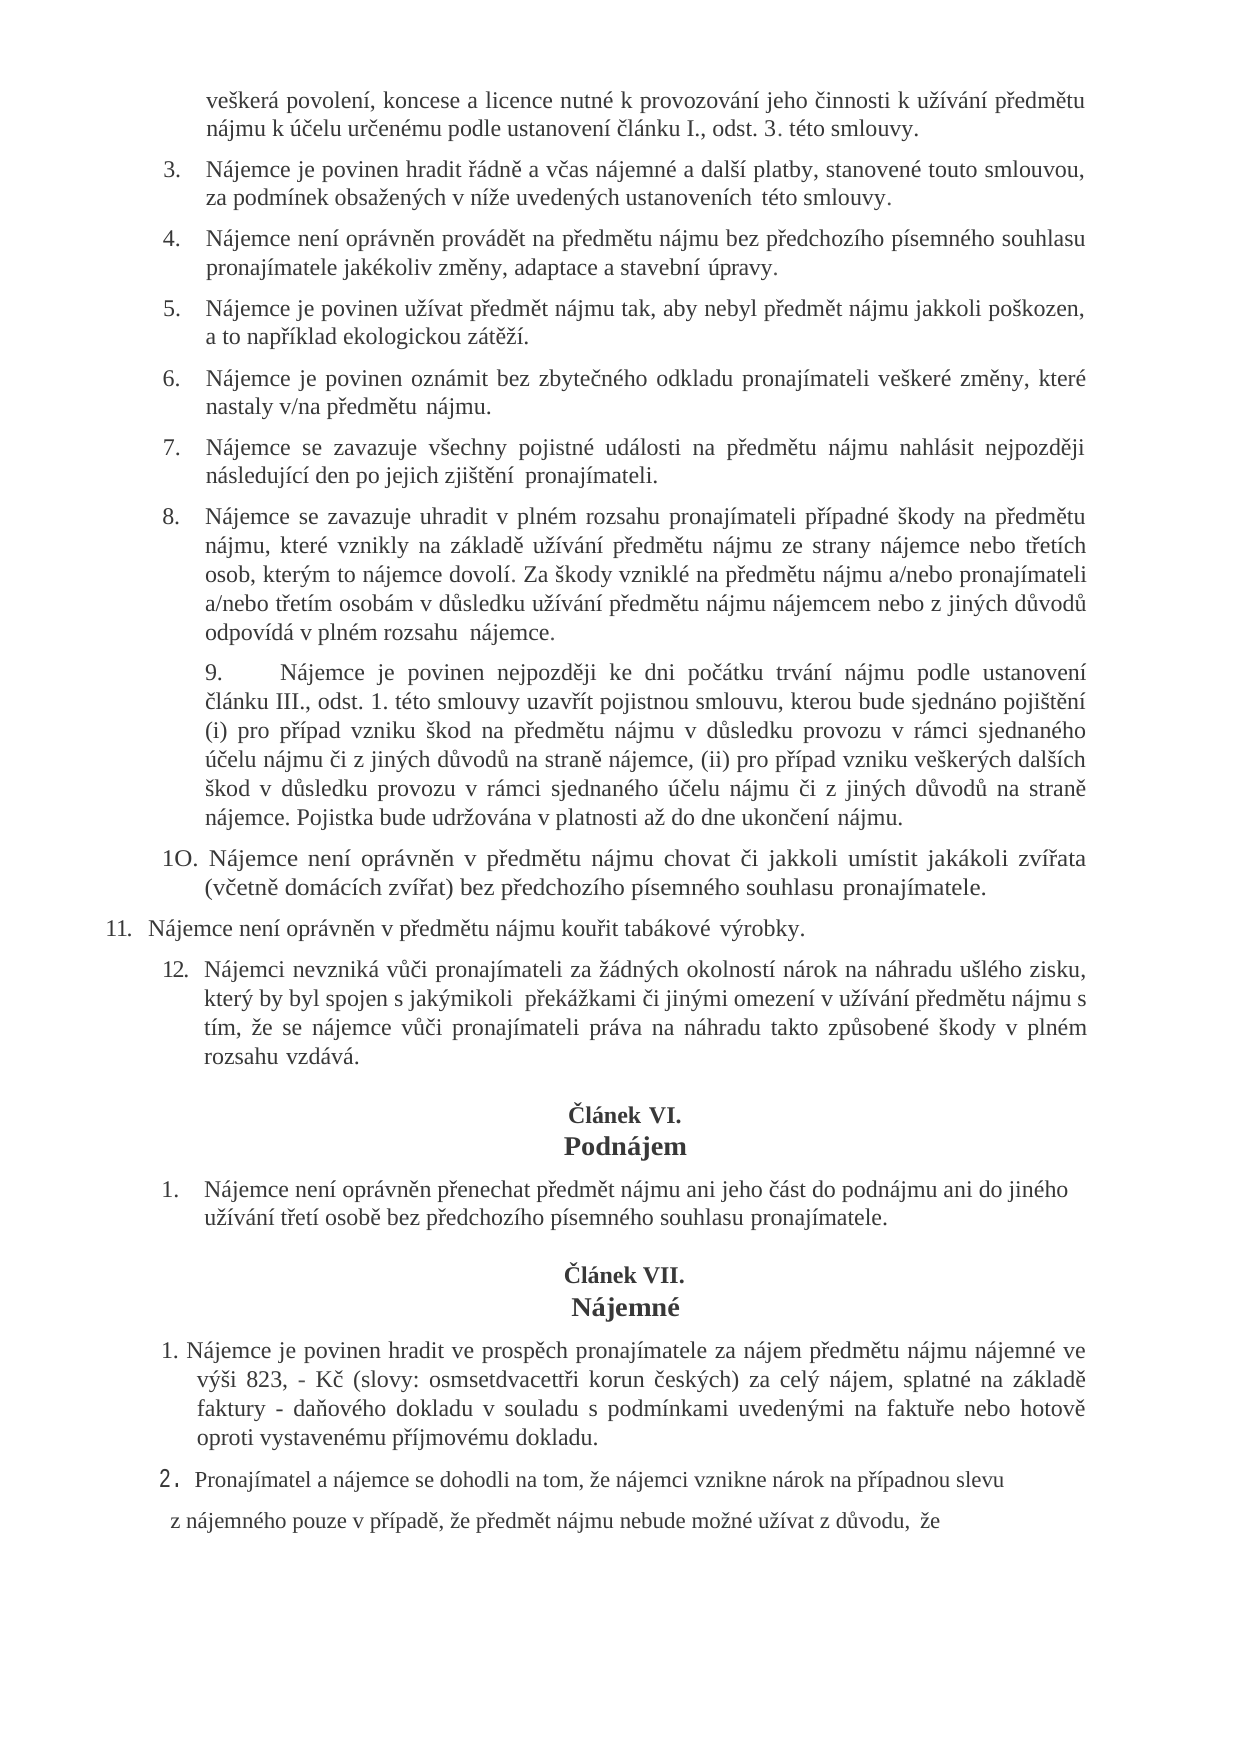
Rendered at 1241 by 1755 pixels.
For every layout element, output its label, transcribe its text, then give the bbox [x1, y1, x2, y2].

list Nájemce se zavazuje uhradit v plném rozsahu pronajímateli případné škody na předmětu nájmu, které vznikly na základě užívání předmětu nájmu ze strany nájemce nebo třetích osob, kterým to nájemce dovolí. Za škody vzniklé na předmětu nájmu a/nebo pronajímateli a/nebo třetím osobám v důsledku užívání předmětu nájmu nájemcem nebo z jiných důvodů odpovídá v plném rozsahu nájemce. [162, 502, 1088, 645]
text z nájemného pouze v případě, že předmět nájmu nebude možné užívat z důvodu, že [159, 1507, 1241, 1534]
list Nájemce je povinen nejpozději ke dni počátku trvání nájmu podle ustanovení článku III., odst. 1. této smlouvy uzavřít pojistnou smlouvu, kterou bude sjednáno pojištění (i) pro případ vzniku škod na předmětu nájmu v důsledku provozu v rámci sjednaného účelu nájmu či z jiných důvodů na straně nájemce, (ii) pro případ vzniku veškerých dalších škod v důsledku provozu v rámci sjednaného účelu nájmu či z jiných důvodů na straně nájemce. Pojistka bude udržována v platnosti až do dne ukončení nájmu. [205, 658, 1088, 831]
list Nájemce je povinen užívat předmět nájmu tak, aby nebyl předmět nájmu jakkoli poškozen, a to například ekologickou zátěží. [163, 294, 1086, 350]
list Nájemce je povinen oznámit bez zbytečného odkladu pronajímateli veškeré změny, které nastaly v/na předmětu nájmu. [162, 364, 1088, 419]
list Nájemci nevzniká vůči pronajímateli za žádných okolností nárok na náhradu ušlého zisku, který by byl spojen s jakýmikoli překážkami či jinými omezení v užívání předmětu nájmu s tím, že se nájemce vůči pronajímateli práva na náhradu takto způsobené škody v plném rozsahu vzdává. [162, 955, 1088, 1070]
text 2. Pronajímatel a nájemce se dohodli na tom, že nájemci vznikne nárok na případnou slevu [159, 1464, 1241, 1495]
text veškerá povolení, koncese a licence nutné k provozování jeho činnosti k užívání předmětu nájmu k účelu určenému podle ustanovení článku I., odst. 3. této smlouvy. [206, 86, 1087, 142]
list Nájemce není oprávněn v předmětu nájmu kouřit tabákové výrobky. [105, 914, 1241, 942]
text 1O. Nájemce není oprávněn v předmětu nájmu chovat či jakkoli umístit jakákoli zvířata (včetně domácích zvířat) bez předchozího písemného souhlasu pronajímatele. [162, 844, 1087, 901]
text Podnájem [564, 1130, 1241, 1161]
text Nájemné [571, 1292, 1241, 1323]
subtitle Článek VI. [568, 1101, 1241, 1128]
text 1. Nájemce není oprávněn přenechat předmět nájmu ani jeho část do podnájmu ani do jiného užívání třetí osobě bez předchozího písemného souhlasu pronajímatele. [161, 1175, 1077, 1231]
list Nájemce je povinen hradit řádně a včas nájemné a další platby, stanovené touto smlouvou, za podmínek obsažených v níže uvedených ustanoveních této smlouvy. [163, 155, 1087, 211]
subtitle Článek VII. [563, 1261, 1241, 1288]
text 1. Nájemce je povinen hradit ve prospěch pronajímatele za nájem předmětu nájmu nájemné ve výši 823, - Kč (slovy: osmsetdvacettři korun českých) za celý nájem, splatné na základě faktury - daňového dokladu v souladu s podmínkami uvedenými na faktuře nebo hotově oproti vystavenému příjmovému dokladu. [161, 1337, 1087, 1451]
list Nájemce se zavazuje všechny pojistné události na předmětu nájmu nahlásit nejpozději následující den po jejich zjištění pronajímateli. [163, 433, 1087, 489]
list Nájemce není oprávněn provádět na předmětu nájmu bez předchozího písemného souhlasu pronajímatele jakékoliv změny, adaptace a stavební úpravy. [163, 224, 1087, 280]
